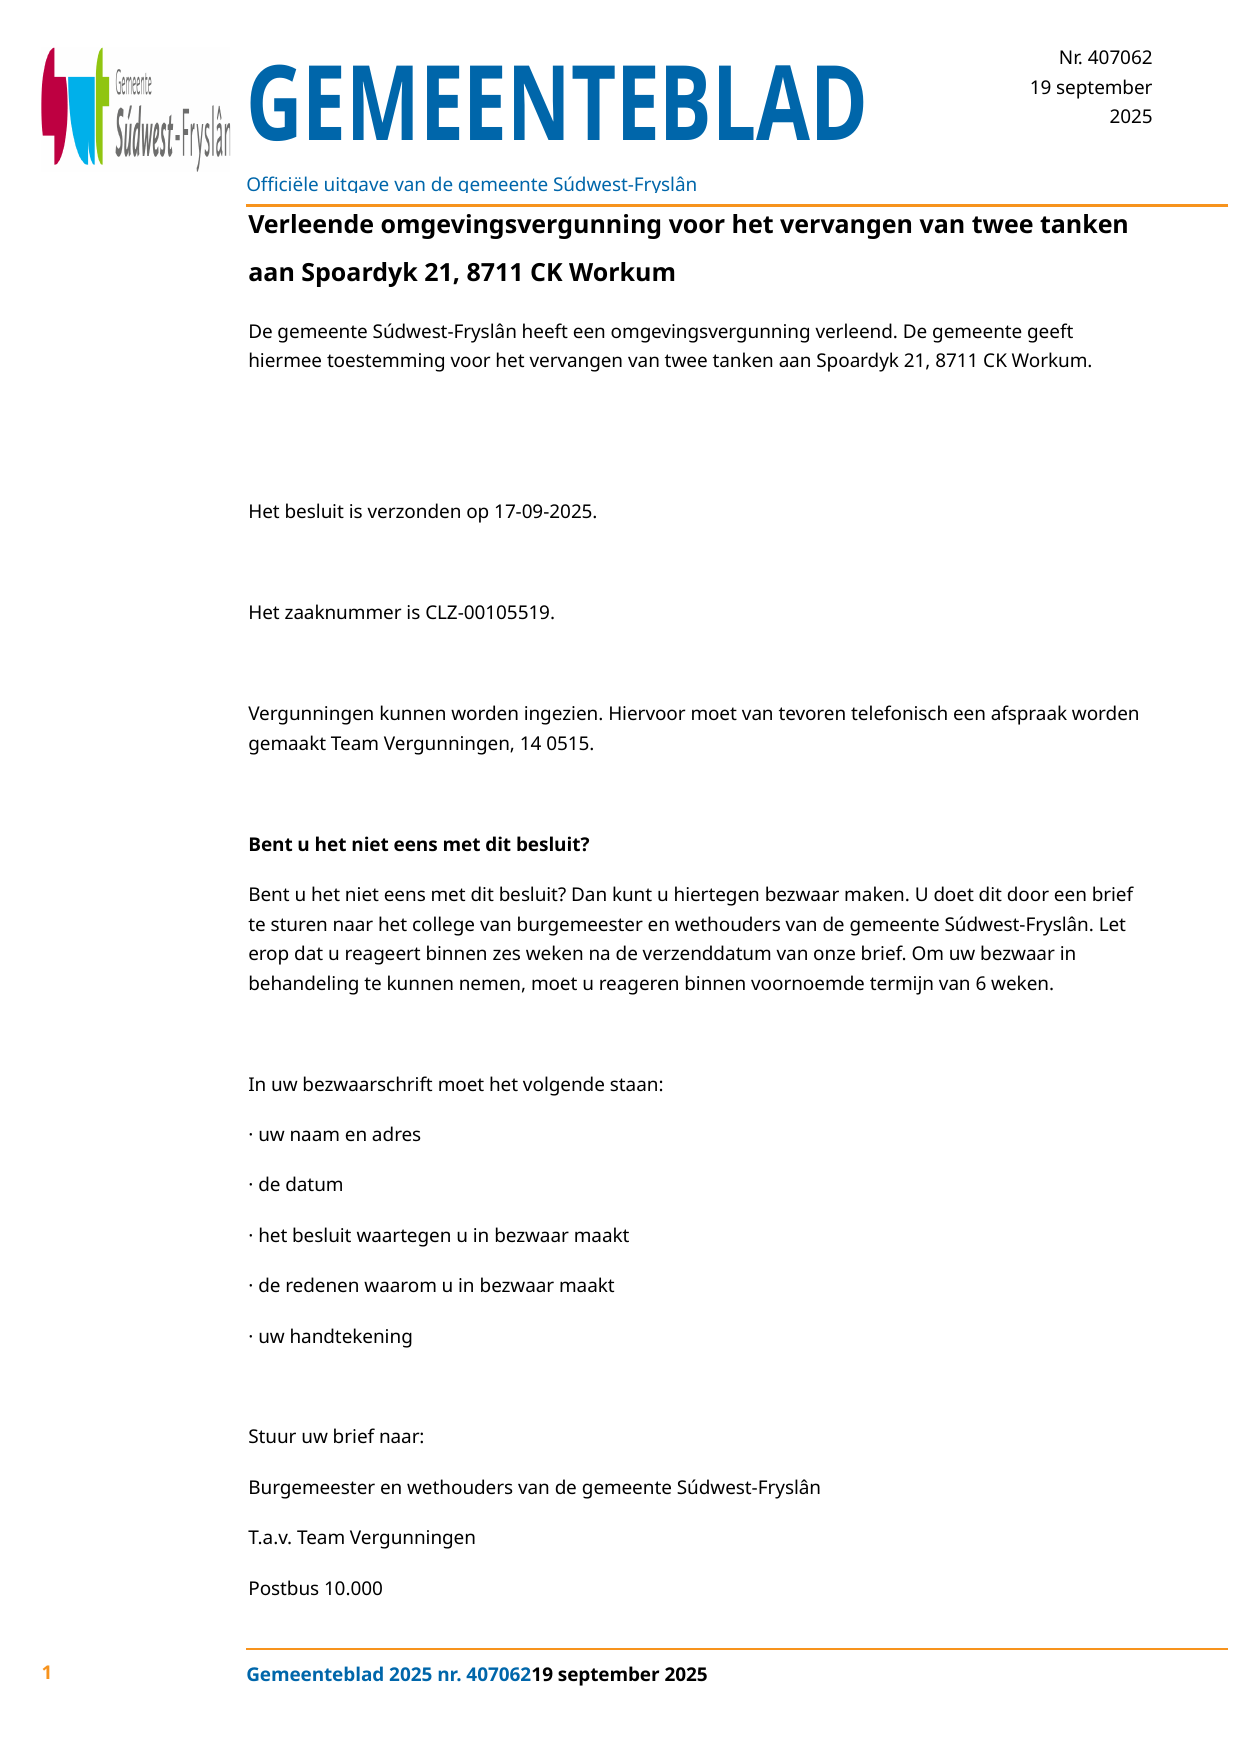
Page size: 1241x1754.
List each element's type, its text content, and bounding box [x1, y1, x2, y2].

text Het zaaknummer is CLZ-00105519. [248, 599, 1152, 625]
text Bent u het niet eens met dit besluit? Dan kunt u hiertegen bezwaar maken. U doet dit door een brief te sturen naar het college van burgemeester en wethouders van de gemeente Súdwest-Fryslân. Let erop dat u reageert binnen zes weken na de verzenddatum van onze brief. Om uw bezwaar in behandeling te kunnen nemen, moet u reageren binnen voornoemde termijn van 6 weken. [248, 881, 1152, 996]
picture [41, 47, 231, 172]
text In uw bezwaarschrift moet het volgende staan: [248, 1071, 1152, 1097]
text De gemeente Súdwest-Fryslân heeft een omgevingsvergunning verleend. De gemeente geeft hiermee toestemming voor het vervangen van twee tanken aan Spoardyk 21, 8711 CK Workum. [248, 318, 1152, 373]
text · uw naam en adres [248, 1121, 1152, 1147]
text T.a.v. Team Vergunningen [248, 1524, 1152, 1550]
text Bent u het niet eens met dit besluit? [248, 831, 1152, 857]
text Verleende omgevingsvergunning voor het vervangen van twee tanken aan Spoardyk 21, 8711 CK Workum [248, 207, 1152, 288]
text Burgemeester en wethouders van de gemeente Súdwest-Fryslân [248, 1474, 1152, 1500]
text · de datum [248, 1172, 1152, 1197]
text Het besluit is verzonden op 17-09-2025. [248, 499, 1152, 524]
text Stuur uw brief naar: [248, 1424, 1152, 1449]
text · uw handtekening [248, 1323, 1152, 1349]
text · het besluit waartegen u in bezwaar maakt [248, 1222, 1152, 1248]
text Postbus 10.000 [248, 1575, 1152, 1601]
text Vergunningen kunnen worden ingezien. Hiervoor moet van tevoren telefonisch een afspraak worden gemaakt Team Vergunningen, 14 0515. [248, 700, 1152, 756]
text · de redenen waarom u in bezwaar maakt [248, 1272, 1152, 1298]
